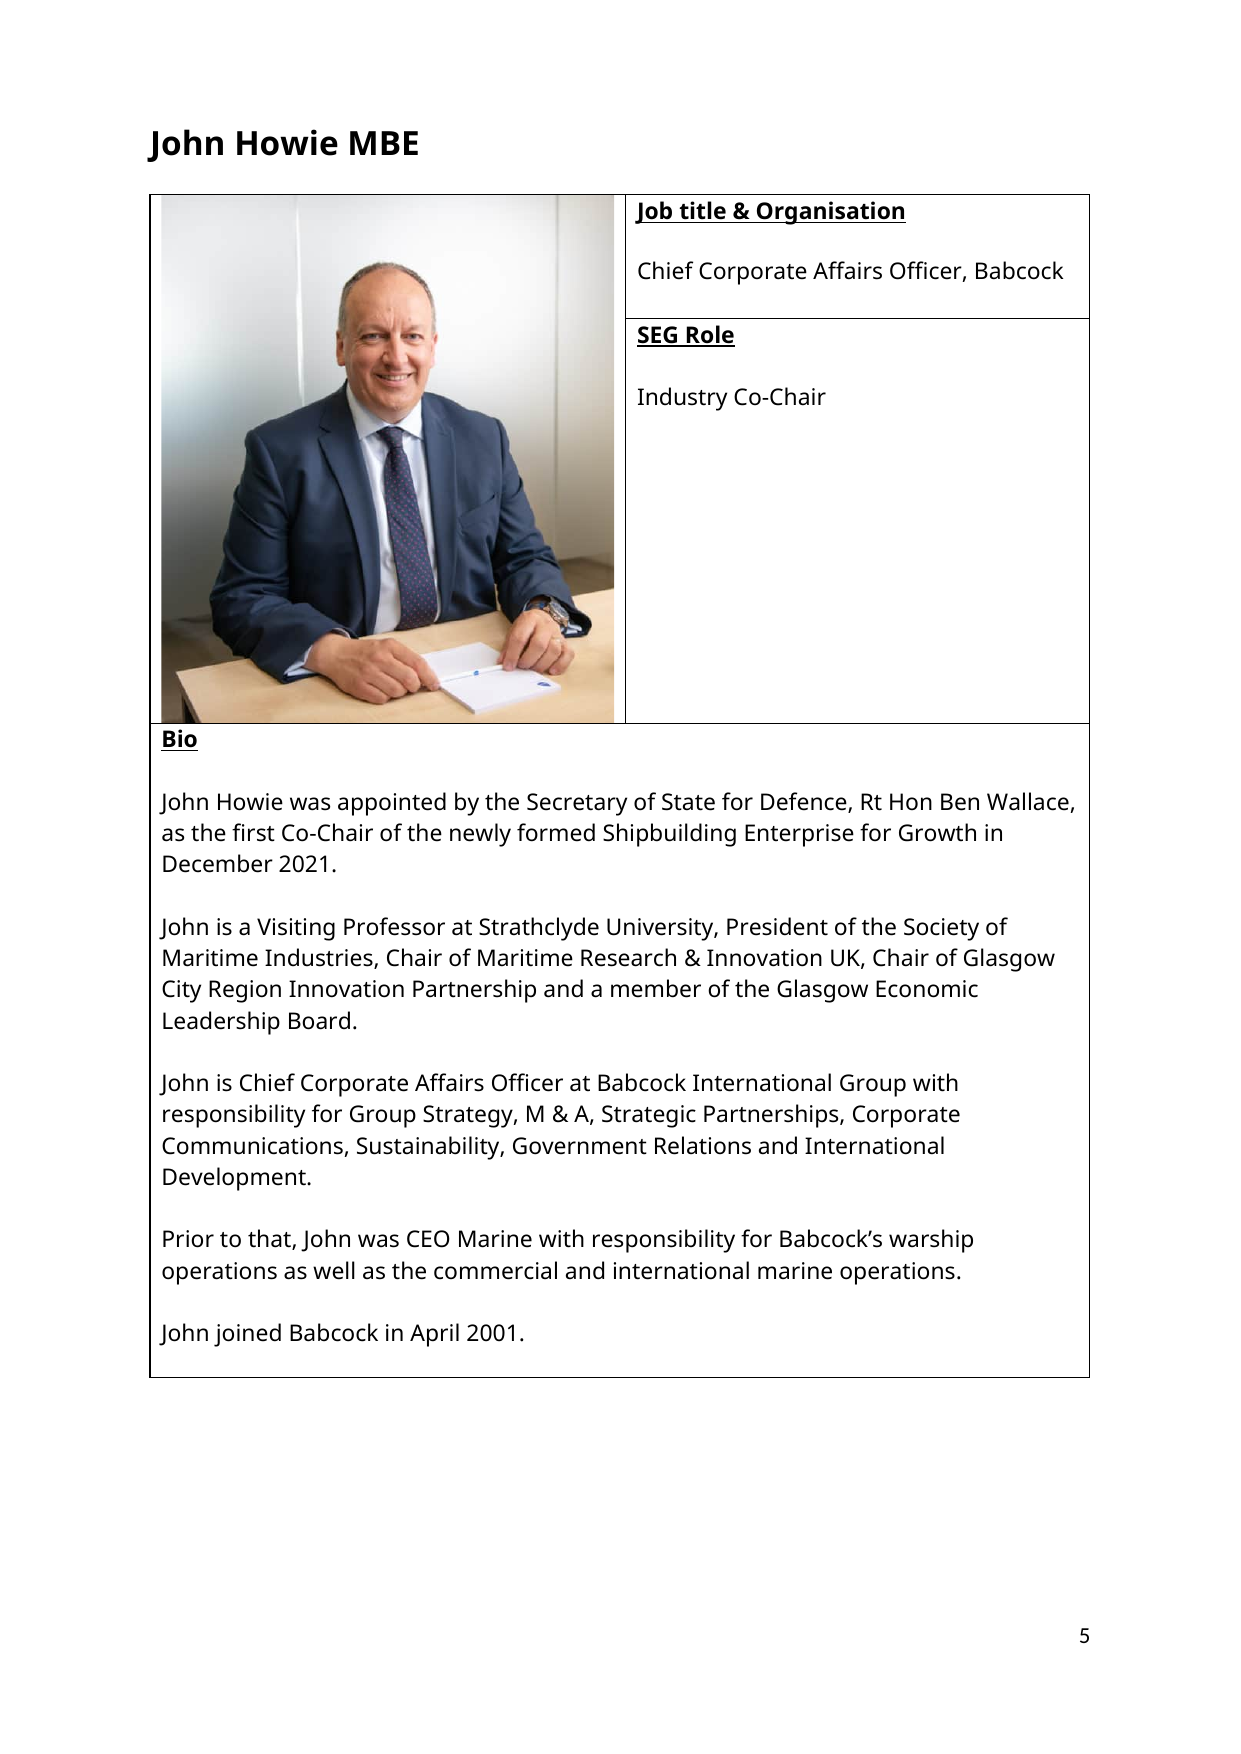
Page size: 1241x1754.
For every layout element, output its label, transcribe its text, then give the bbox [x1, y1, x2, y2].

text John Howie MBE [150, 120, 1090, 166]
table_header Job title & Organisation Chief Corporate Affairs Officer, Babcock [626, 195, 1089, 318]
table_cell SEG Role Industry Co-Chair [626, 319, 1089, 722]
table_cell Bio John Howie was appointed by the Secretary of State for Defence, Rt Hon Ben Wallace, as the first Co-Chair of the newly formed Shipbuilding Enterprise for Growth in December 2021. John is a Visiting Professor at Strathclyde University, President of the Society of Maritime Industries, Chair of Maritime Research & Innovation UK, Chair of Glasgow City Region Innovation Partnership and a member of the Glasgow Economic Leadership Board. John is Chief Corporate Affairs Officer at Babcock International Group with responsibility for Group Strategy, M & A, Strategic Partnerships, Corporate Communications, Sustainability, Government Relations and International Development. Prior to that, John was CEO Marine with responsibility for Babcock’s warship operations as well as the commercial and international marine operations. John joined Babcock in April 2001. [151, 724, 1089, 1377]
table_header [151, 195, 161, 722]
table_header [615, 195, 625, 722]
